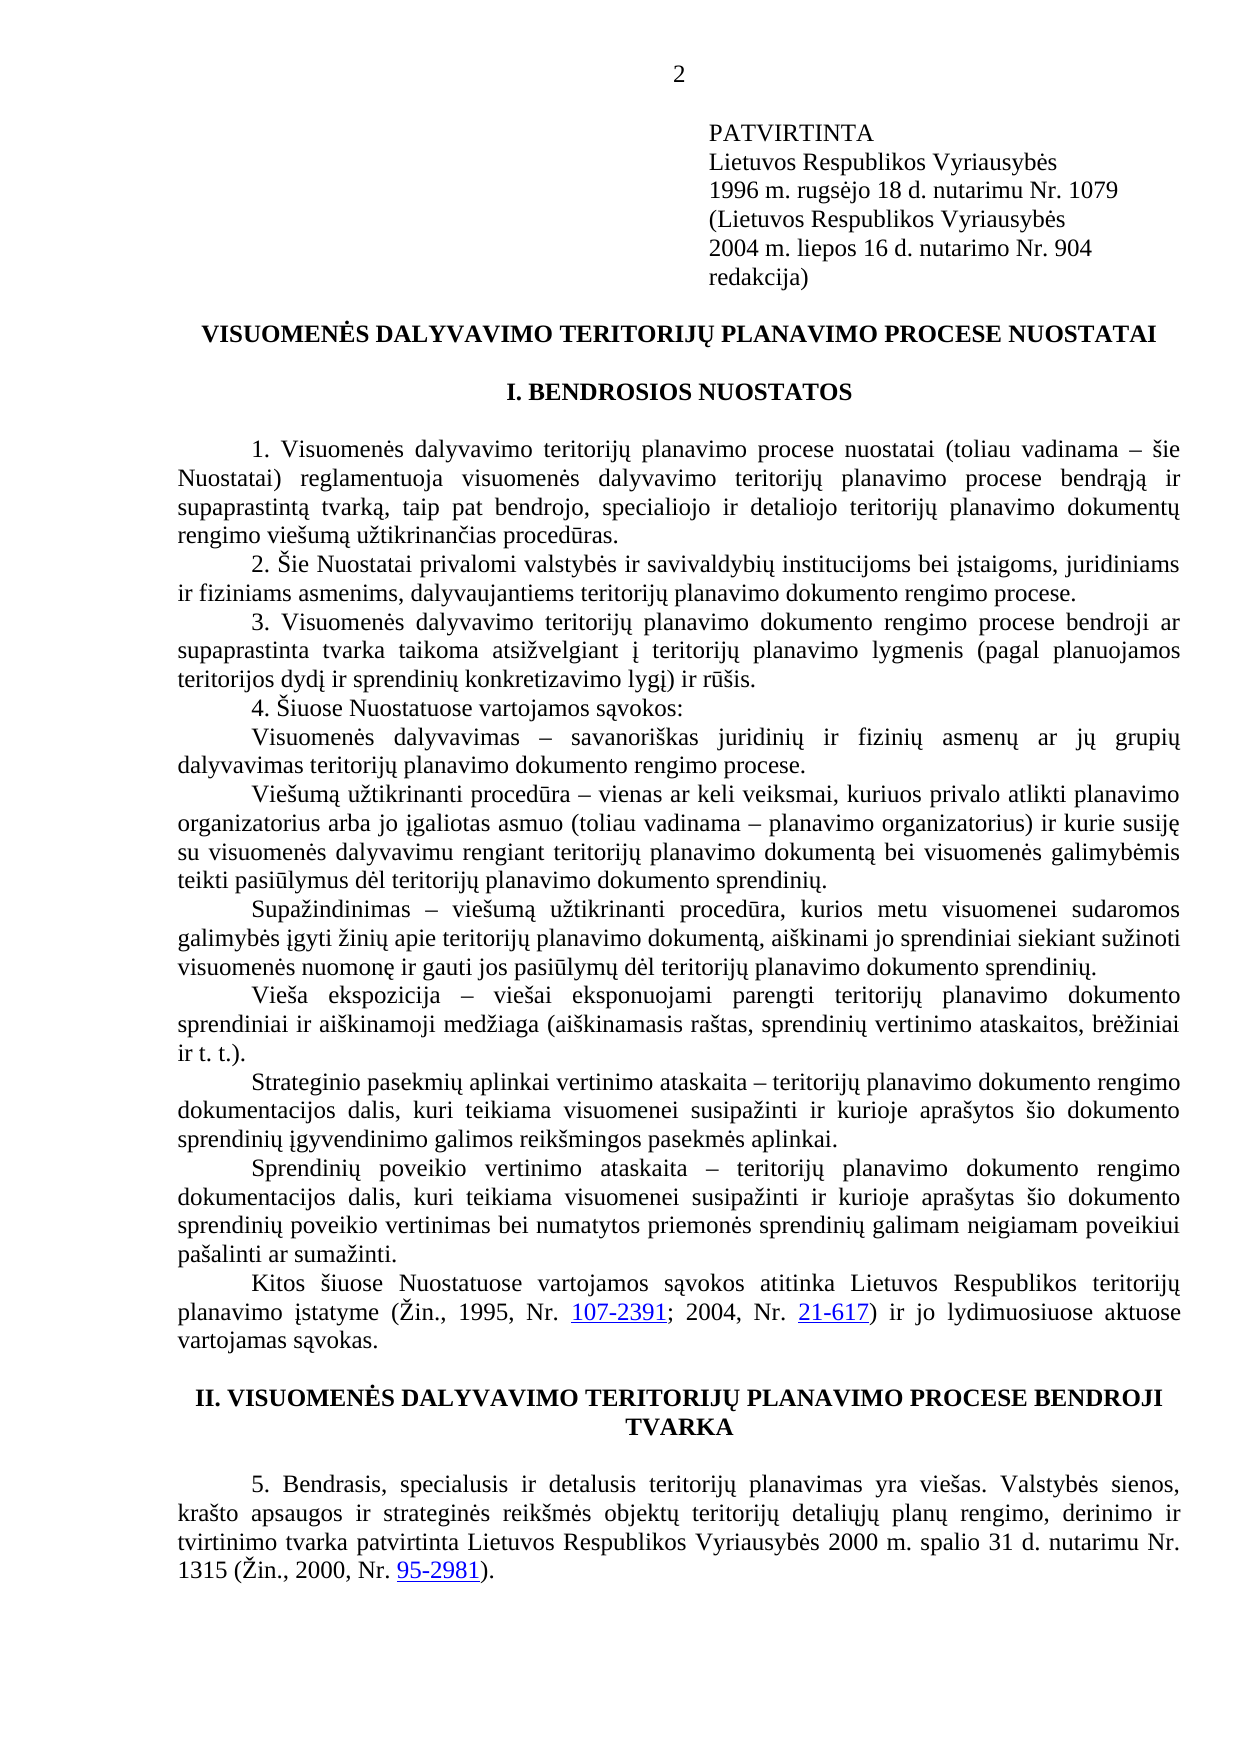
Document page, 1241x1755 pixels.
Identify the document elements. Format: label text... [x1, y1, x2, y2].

text II. VISUOMENĖS DALYVAVIMO TERITORIJŲ PLANAVIMO PROCESE BENDROJI TVARKA [177, 1383, 1181, 1441]
text Vieša ekspozicija – viešai eksponuojami parengti teritorijų planavimo dokumento sprendiniai ir aiškinamoji medžiaga (aiškinamasis raštas, sprendinių vertinimo ataskaitos, brėžiniai ir t. t.). [177, 981, 1181, 1067]
text 4. Šiuose Nuostatuose vartojamos sąvokos: [177, 693, 1181, 722]
text redakcija) [177, 262, 1181, 291]
text 5. Bendrasis, specialusis ir detalusis teritorijų planavimas yra viešas. Valstybės sienos, krašto apsaugos ir strateginės reikšmės objektų teritorijų detaliųjų planų rengimo, derinimo ir tvirtinimo tvarka patvirtinta Lietuvos Respublikos Vyriausybės 2000 m. spalio 31 d. nutarimu Nr. 1315 (Žin., 2000, Nr. 95-2981). [177, 1469, 1181, 1584]
text 1996 m. rugsėjo 18 d. nutarimu Nr. 1079 [177, 176, 1181, 204]
text PATVIRTINTA [709, 118, 1181, 147]
text Sprendinių poveikio vertinimo ataskaita – teritorijų planavimo dokumento rengimo dokumentacijos dalis, kuri teikiama visuomenei susipažinti ir kurioje aprašytas šio dokumento sprendinių poveikio vertinimas bei numatytos priemonės sprendinių galimam neigiamam poveikiui pašalinti ar sumažinti. [177, 1153, 1181, 1268]
text 2004 m. liepos 16 d. nutarimo Nr. 904 [177, 233, 1181, 262]
text (Lietuvos Respublikos Vyriausybės [177, 204, 1181, 233]
text 1. Visuomenės dalyvavimo teritorijų planavimo procese nuostatai (toliau vadinama – šie Nuostatai) reglamentuoja visuomenės dalyvavimo teritorijų planavimo procese bendrąją ir supaprastintą tvarką, taip pat bendrojo, specialiojo ir detaliojo teritorijų planavimo dokumentų rengimo viešumą užtikrinančias procedūras. [177, 434, 1181, 549]
text Supažindinimas – viešumą užtikrinanti procedūra, kurios metu visuomenei sudaromos galimybės įgyti žinių apie teritorijų planavimo dokumentą, aiškinami jo sprendiniai siekiant sužinoti visuomenės nuomonę ir gauti jos pasiūlymų dėl teritorijų planavimo dokumento sprendinių. [177, 894, 1181, 981]
text Lietuvos Respublikos Vyriausybės [177, 147, 1181, 176]
text 2. Šie Nuostatai privalomi valstybės ir savivaldybių institucijoms bei įstaigoms, juridiniams ir fiziniams asmenims, dalyvaujantiems teritorijų planavimo dokumento rengimo procese. [177, 549, 1181, 607]
text VISUOMENĖS DALYVAVIMO TERITORIJŲ PLANAVIMO PROCESE NUOSTATAI [177, 319, 1181, 348]
text Kitos šiuose Nuostatuose vartojamos sąvokos atitinka Lietuvos Respublikos teritorijų planavimo įstatyme (Žin., 1995, Nr. 107-2391; 2004, Nr. 21-617) ir jo lydimuosiuose aktuose vartojamas sąvokas. [177, 1268, 1181, 1354]
text Visuomenės dalyvavimas – savanoriškas juridinių ir fizinių asmenų ar jų grupių dalyvavimas teritorijų planavimo dokumento rengimo procese. [177, 722, 1181, 779]
text Strateginio pasekmių aplinkai vertinimo ataskaita – teritorijų planavimo dokumento rengimo dokumentacijos dalis, kuri teikiama visuomenei susipažinti ir kurioje aprašytos šio dokumento sprendinių įgyvendinimo galimos reikšmingos pasekmės aplinkai. [177, 1067, 1181, 1153]
text Viešumą užtikrinanti procedūra – vienas ar keli veiksmai, kuriuos privalo atlikti planavimo organizatorius arba jo įgaliotas asmuo (toliau vadinama – planavimo organizatorius) ir kurie susiję su visuomenės dalyvavimu rengiant teritorijų planavimo dokumentą bei visuomenės galimybėmis teikti pasiūlymus dėl teritorijų planavimo dokumento sprendinių. [177, 779, 1181, 894]
text I. BENDROSIOS NUOSTATOS [177, 377, 1181, 406]
text 3. Visuomenės dalyvavimo teritorijų planavimo dokumento rengimo procese bendroji ar supaprastinta tvarka taikoma atsižvelgiant į teritorijų planavimo lygmenis (pagal planuojamos teritorijos dydį ir sprendinių konkretizavimo lygį) ir rūšis. [177, 607, 1181, 693]
